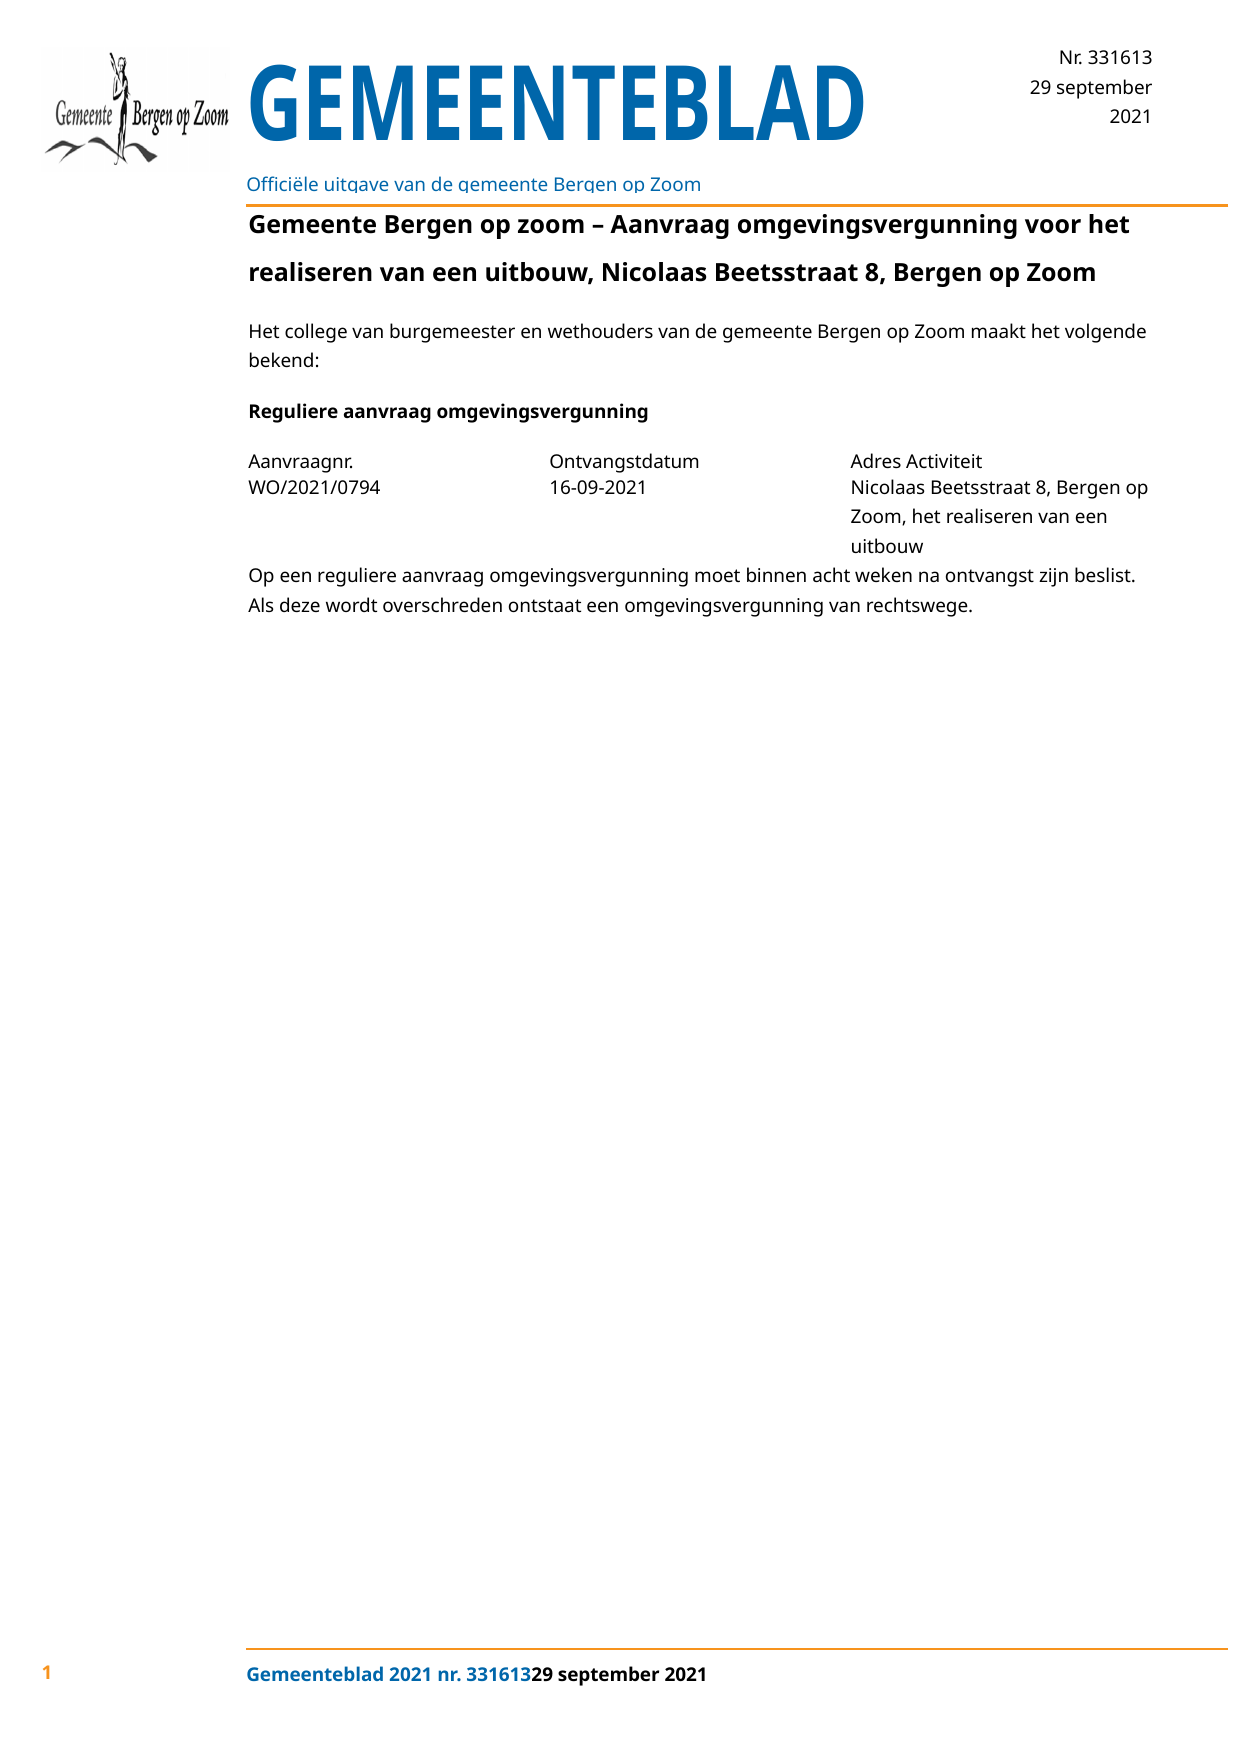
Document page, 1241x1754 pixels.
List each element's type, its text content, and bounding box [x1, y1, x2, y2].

table_cell Nicolaas Beetsstraat 8, Bergen op Zoom, het realiseren van een uitbouw [850, 474, 1152, 559]
table_header Adres Activiteit [850, 449, 1152, 474]
text Gemeente Bergen op zoom – Aanvraag omgevingsvergunning voor het realiseren van een uitbouw, Nicolaas Beetsstraat 8, Bergen op Zoom [248, 207, 1152, 288]
table_cell 16-09-2021 [549, 474, 850, 559]
table_header Aanvraagnr. [248, 449, 549, 474]
table_cell WO/2021/0794 [248, 474, 549, 559]
picture [41, 47, 231, 172]
text Reguliere aanvraag omgevingsvergunning [248, 398, 1152, 424]
text Het college van burgemeester en wethouders van de gemeente Bergen op Zoom maakt het volgende bekend: [248, 318, 1152, 373]
table_header Ontvangstdatum [549, 449, 850, 474]
text Op een reguliere aanvraag omgevingsvergunning moet binnen acht weken na ontvangst zijn beslist. Als deze wordt overschreden ontstaat een omgevingsvergunning van rechtswege. [248, 562, 1152, 618]
